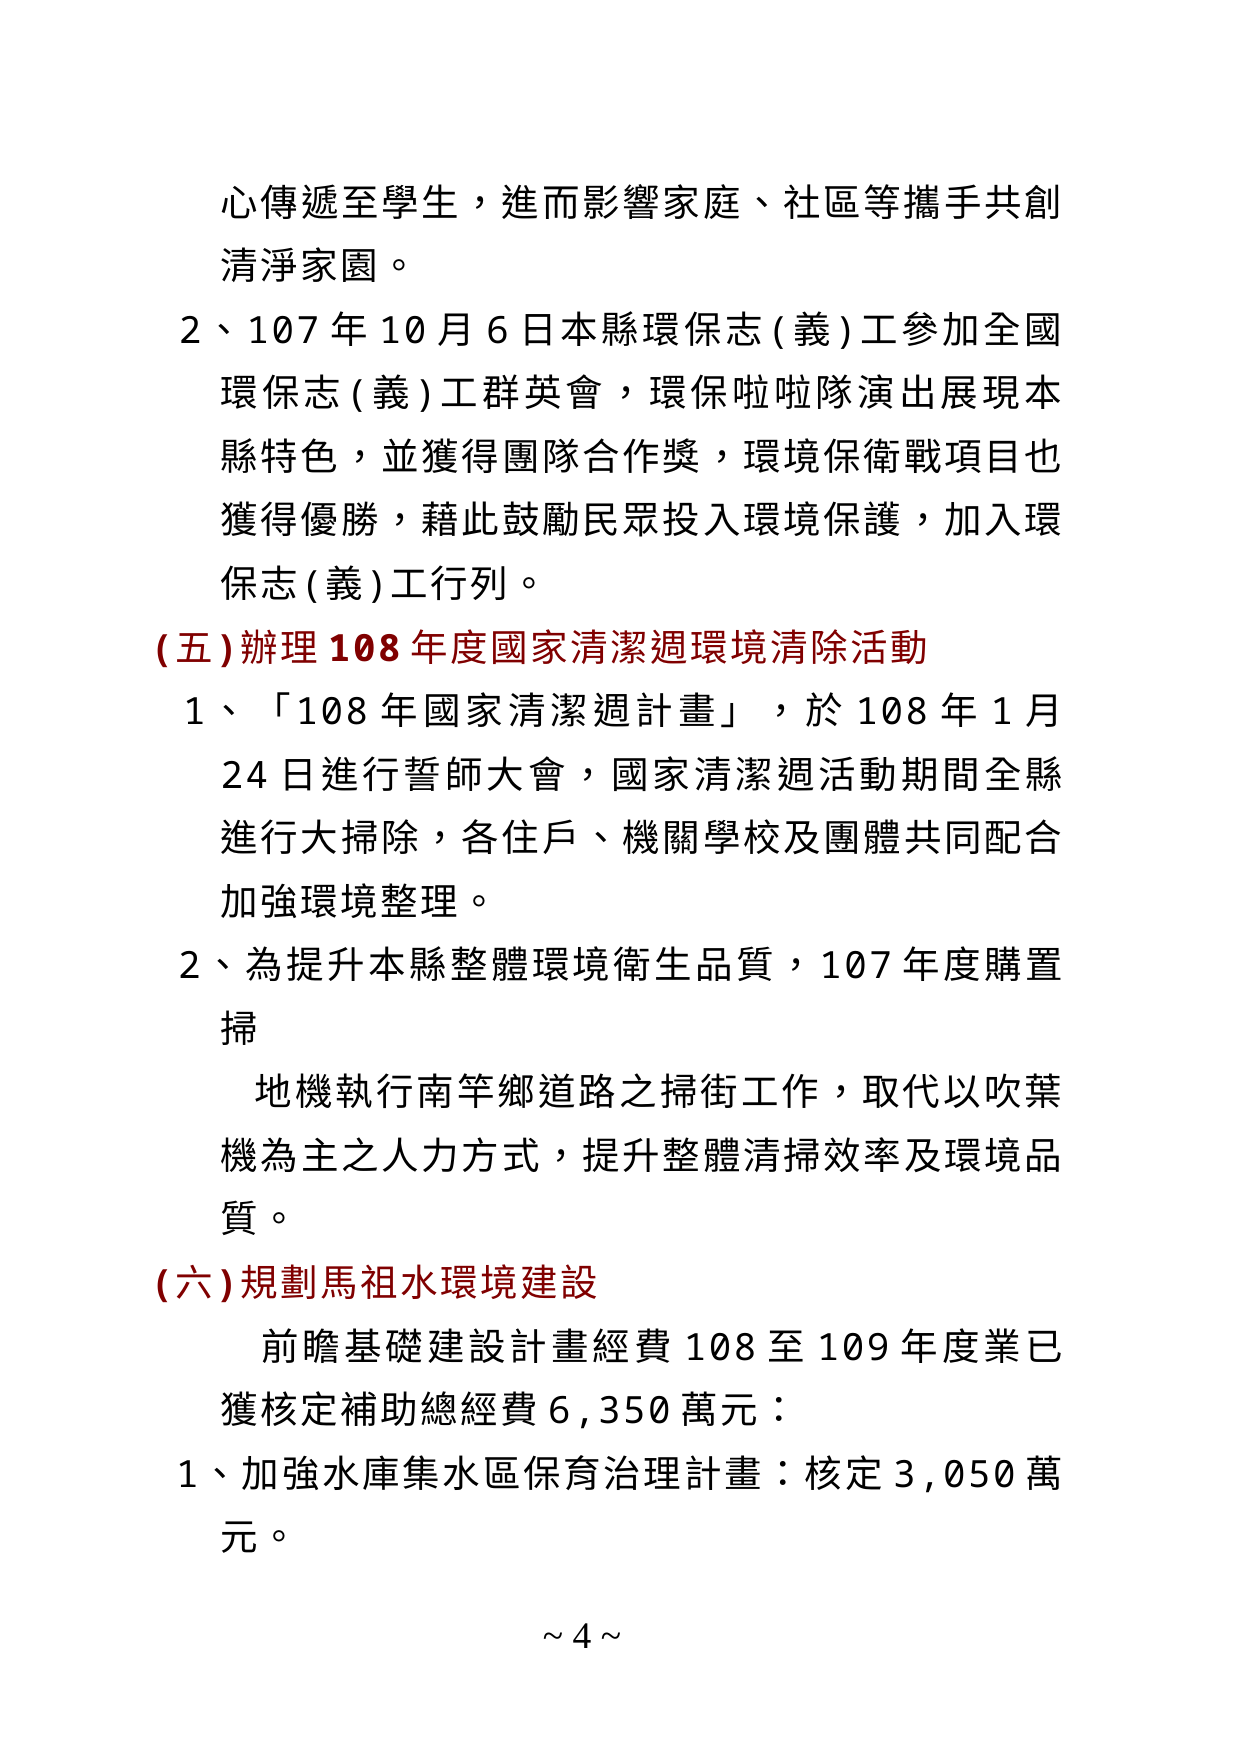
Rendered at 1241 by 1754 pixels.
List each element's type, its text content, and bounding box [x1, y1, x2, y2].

text 2、107年10月6日本縣環保志(義)工參加全國環保志(義)工群英會，環保啦啦隊演出展現本縣特色，並獲得團隊合作獎，環境保衛戰項目也獲得優勝，藉此鼓勵民眾投入環境保護，加入環保志(義)工行列。 [100, 292, 1063, 610]
text 心傳遞至學生，進而影響家庭、社區等攜手共創清淨家園。 [100, 165, 1063, 292]
text (六)規劃馬祖水環境建設 [100, 1246, 1063, 1309]
text 前瞻基礎建設計畫經費108至109年度業已獲核定補助總經費6,350萬元： [100, 1309, 1063, 1436]
text 1、加強水庫集水區保育治理計畫：核定3,050萬元。 [100, 1436, 1063, 1563]
text (五)辦理108年度國家清潔週環境清除活動 [100, 610, 1063, 674]
text 1、「108年國家清潔週計畫」，於108年1月24日進行誓師大會，國家清潔週活動期間全縣進行大掃除，各住戶、機關學校及團體共同配合加強環境整理。 [100, 674, 1063, 928]
text 2、為提升本縣整體環境衛生品質，107年度購置掃 [100, 928, 1063, 1055]
text 地機執行南竿鄉道路之掃街工作，取代以吹葉機為主之人力方式，提升整體清掃效率及環境品質。 [100, 1055, 1063, 1246]
